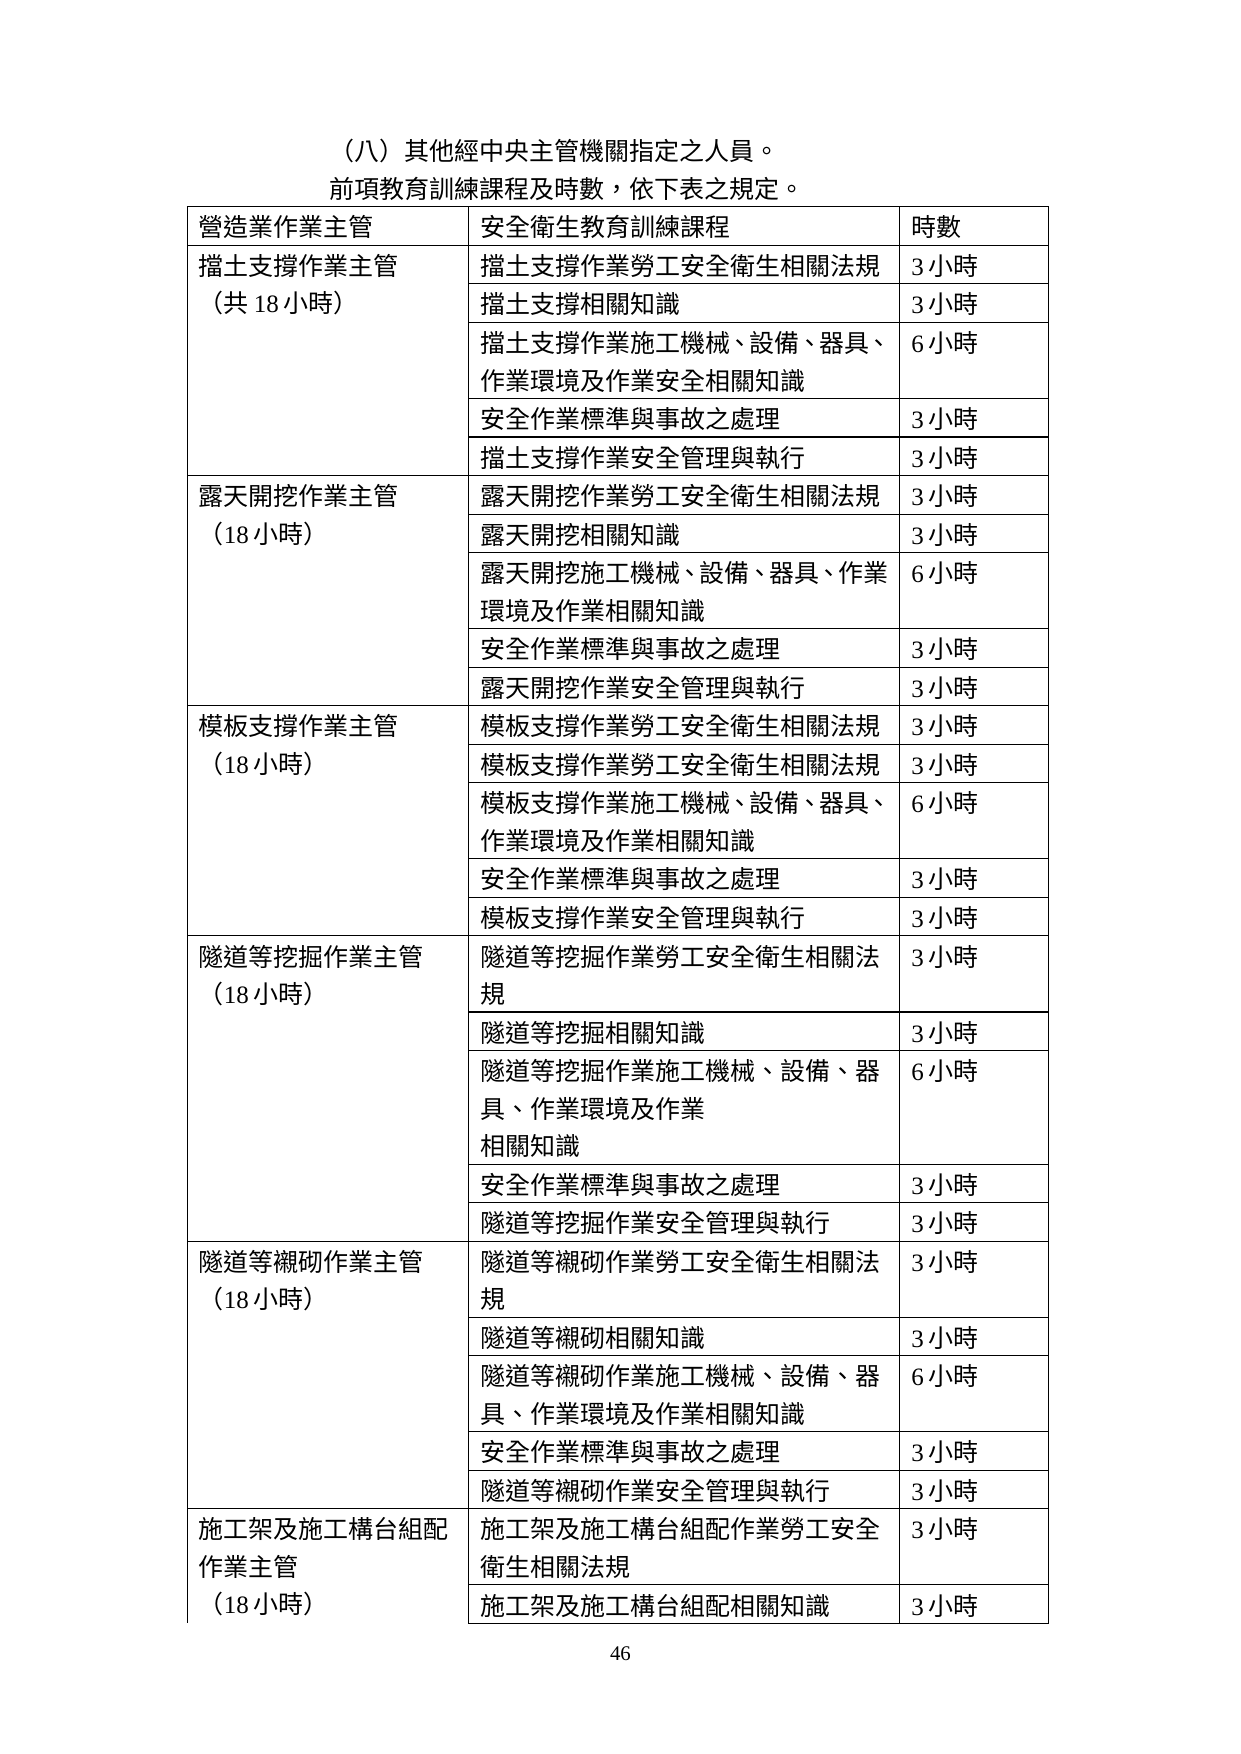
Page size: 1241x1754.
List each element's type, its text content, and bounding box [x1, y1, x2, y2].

table_cell 施工架及施工構台組配作業主管 （18小時） [188, 1509, 468, 1623]
table_cell 隧道等襯砌作業安全管理與執行 [469, 1471, 899, 1508]
table_cell 露天開挖作業安全管理與執行 [469, 668, 899, 705]
table_cell 施工架及施工構台組配相關知識 [469, 1585, 899, 1623]
table_cell 擋土支撐作業勞工安全衛生相關法規 [469, 246, 899, 283]
table_cell 隧道等挖掘作業勞工安全衛生相關法規 [469, 936, 899, 1011]
table_cell 露天開挖施工機械、設備、器具、作業環境及作業相關知識 [469, 553, 899, 628]
table_cell 3小時 [900, 1509, 1048, 1584]
table_cell 隧道等襯砌作業主管（18小時） [188, 1242, 468, 1508]
table_cell 隧道等挖掘相關知識 [469, 1013, 899, 1050]
table_header 時數 [900, 207, 1048, 245]
table_cell 3小時 [900, 706, 1048, 744]
table_cell 隧道等挖掘作業安全管理與執行 [469, 1203, 899, 1241]
table_cell 3小時 [900, 859, 1048, 897]
table_cell 3小時 [900, 399, 1048, 436]
table_cell 露天開挖作業勞工安全衛生相關法規 [469, 476, 899, 513]
table_cell 3小時 [900, 898, 1048, 935]
table_cell 3小時 [900, 745, 1048, 782]
table_cell 3小時 [900, 629, 1048, 667]
table_cell 3小時 [900, 1013, 1048, 1050]
table_cell 安全作業標準與事故之處理 [469, 859, 899, 897]
table_cell 安全作業標準與事故之處理 [469, 399, 899, 436]
table_cell 擋土支撐作業主管 （共18小時） [188, 246, 468, 475]
table_cell 3小時 [900, 246, 1048, 283]
table_cell 施工架及施工構台組配作業勞工安全衛生相關法規 [469, 1509, 899, 1584]
text 前項教育訓練課程及時數，依下表之規定。 [281, 169, 1053, 206]
table_cell 3小時 [900, 1318, 1048, 1355]
table_cell 3小時 [900, 1471, 1048, 1508]
table_cell 擋土支撐相關知識 [469, 284, 899, 322]
table_cell 3小時 [900, 476, 1048, 513]
table_cell 安全作業標準與事故之處理 [469, 1432, 899, 1470]
table_cell 隧道等襯砌作業勞工安全衛生相關法規 [469, 1242, 899, 1317]
table_cell 3小時 [900, 936, 1048, 1011]
table_cell 擋土支撐作業施工機械、設備、器具、作業環境及作業安全相關知識 [469, 323, 899, 398]
table_cell 6小時 [900, 553, 1048, 628]
table_cell 3小時 [900, 438, 1048, 475]
table_cell 隧道等襯砌作業施工機械、設備、器具、作業環境及作業相關知識 [469, 1356, 899, 1431]
table_cell 3小時 [900, 515, 1048, 552]
table_cell 3小時 [900, 668, 1048, 705]
table_cell 3小時 [900, 1203, 1048, 1241]
table_cell 3小時 [900, 1585, 1048, 1623]
table_cell 安全作業標準與事故之處理 [469, 1165, 899, 1202]
table_cell 6小時 [900, 1051, 1048, 1163]
table_cell 安全作業標準與事故之處理 [469, 629, 899, 667]
text （八）其他經中央主管機關指定之人員。 [281, 131, 1053, 169]
table_cell 3小時 [900, 1432, 1048, 1470]
table_header 安全衛生教育訓練課程 [469, 207, 899, 245]
table_cell 3小時 [900, 1165, 1048, 1202]
table_header 營造業作業主管 [188, 207, 468, 245]
table_cell 模板支撐作業安全管理與執行 [469, 898, 899, 935]
table_cell 露天開挖相關知識 [469, 515, 899, 552]
table_cell 6小時 [900, 783, 1048, 858]
table_cell 露天開挖作業主管 （18小時） [188, 476, 468, 705]
table_cell 3小時 [900, 284, 1048, 322]
table_cell 6小時 [900, 323, 1048, 398]
table_cell 6小時 [900, 1356, 1048, 1431]
table_cell 擋土支撐作業安全管理與執行 [469, 438, 899, 475]
table_cell 隧道等挖掘作業施工機械、設備、器具、作業環境及作業 相關知識 [469, 1051, 899, 1163]
table_cell 隧道等挖掘作業主管（18小時） [188, 936, 468, 1241]
table_cell 隧道等襯砌相關知識 [469, 1318, 899, 1355]
table_cell 模板支撐作業勞工安全衛生相關法規 [469, 706, 899, 744]
table_cell 模板支撐作業勞工安全衛生相關法規 [469, 745, 899, 782]
table_cell 3小時 [900, 1242, 1048, 1317]
table_cell 模板支撐作業施工機械、設備、器具、作業環境及作業相關知識 [469, 783, 899, 858]
table_cell 模板支撐作業主管 （18小時） [188, 706, 468, 935]
